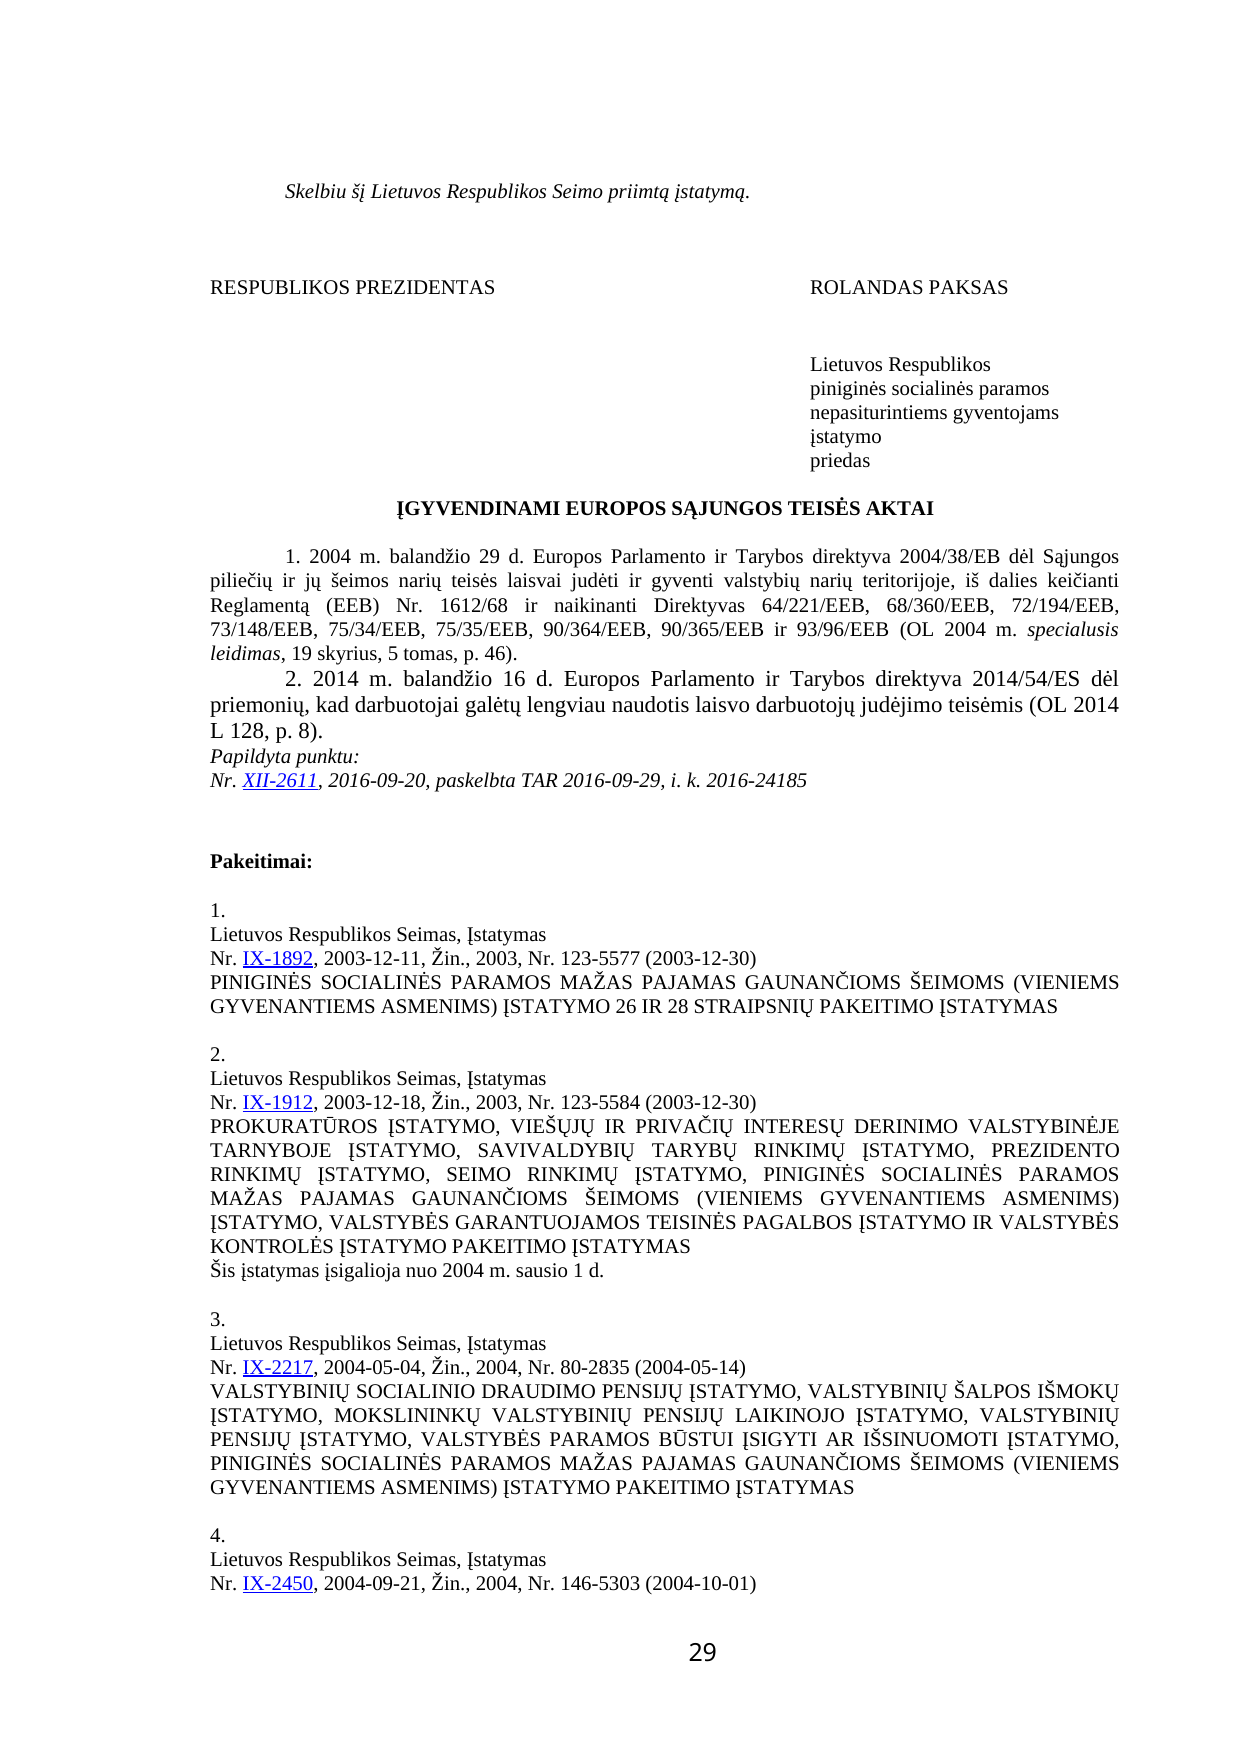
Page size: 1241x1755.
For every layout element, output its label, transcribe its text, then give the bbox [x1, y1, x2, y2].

text piniginės socialinės paramos [210, 376, 1120, 400]
text 1. [210, 897, 1120, 922]
text ĮGYVENDINAMI EUROPOS SĄJUNGOS TEISĖS AKTAI [210, 496, 1120, 520]
text PINIGINĖS SOCIALINĖS PARAMOS MAŽAS PAJAMAS GAUNANČIOMS ŠEIMOMS (VIENIEMS GYVENANTIEMS ASMENIMS) ĮSTATYMO 26 IR 28 STRAIPSNIŲ PAKEITIMO ĮSTATYMAS [210, 970, 1120, 1018]
text Lietuvos Respublikos Seimas, Įstatymas [210, 1066, 1120, 1090]
text 4. [210, 1523, 1120, 1547]
text PROKURATŪROS ĮSTATYMO, VIEŠŲJŲ IR PRIVAČIŲ INTERESŲ DERINIMO VALSTYBINĖJE TARNYBOJE ĮSTATYMO, SAVIVALDYBIŲ TARYBŲ RINKIMŲ ĮSTATYMO, PREZIDENTO RINKIMŲ ĮSTATYMO, SEIMO RINKIMŲ ĮSTATYMO, PINIGINĖS SOCIALINĖS PARAMOS MAŽAS PAJAMAS GAUNANČIOMS ŠEIMOMS (VIENIEMS GYVENANTIEMS ASMENIMS) ĮSTATYMO, VALSTYBĖS GARANTUOJAMOS TEISINĖS PAGALBOS ĮSTATYMO IR VALSTYBĖS KONTROLĖS ĮSTATYMO PAKEITIMO ĮSTATYMAS [210, 1114, 1120, 1258]
text įstatymo [210, 424, 1120, 448]
text Lietuvos Respublikos Seimas, Įstatymas [210, 1331, 1120, 1355]
text Nr. XII-2611, 2016-09-20, paskelbta TAR 2016-09-29, i. k. 2016-24185 [210, 768, 1120, 792]
text Pakeitimai: [210, 849, 1120, 873]
text Nr. IX-1892, 2003-12-11, Žin., 2003, Nr. 123-5577 (2003-12-30) [210, 946, 1120, 970]
text Nr. IX-2217, 2004-05-04, Žin., 2004, Nr. 80-2835 (2004-05-14) [210, 1355, 1120, 1379]
text Lietuvos Respublikos [210, 352, 1120, 376]
text Lietuvos Respublikos Seimas, Įstatymas [210, 922, 1120, 946]
text Papildyta punktu: [210, 744, 1120, 768]
text Nr. IX-2450, 2004-09-21, Žin., 2004, Nr. 146-5303 (2004-10-01) [210, 1571, 1120, 1595]
text 1. 2004 m. balandžio 29 d. Europos Parlamento ir Tarybos direktyva 2004/38/EB dėl Sąjungos piliečių ir jų šeimos narių teisės laisvai judėti ir gyventi valstybių narių teritorijoje, iš dalies keičianti Reglamentą (EEB) Nr. 1612/68 ir naikinanti Direktyvas 64/221/EEB, 68/360/EEB, 72/194/EEB, 73/148/EEB, 75/34/EEB, 75/35/EEB, 90/364/EEB, 90/365/EEB ir 93/96/EEB (OL 2004 m. specialusis leidimas, 19 skyrius, 5 tomas, p. 46). [210, 544, 1120, 665]
text nepasiturintiems gyventojams [210, 400, 1120, 424]
text 3. [210, 1307, 1120, 1331]
text Skelbiu šį Lietuvos Respublikos Seimo priimtą įstatymą. [210, 179, 1120, 203]
text 2. [210, 1042, 1120, 1066]
text Lietuvos Respublikos Seimas, Įstatymas [210, 1547, 1120, 1571]
text Šis įstatymas įsigalioja nuo 2004 m. sausio 1 d. [210, 1258, 1120, 1282]
text 2. 2014 m. balandžio 16 d. Europos Parlamento ir Tarybos direktyva 2014/54/ES dėl priemonių, kad darbuotojai galėtų lengviau naudotis laisvo darbuotojų judėjimo teisėmis (OL 2014 L 128, p. 8). [210, 665, 1120, 744]
text RESPUBLIKOS PREZIDENTAS ROLANDAS PAKSAS [210, 275, 1120, 299]
text VALSTYBINIŲ SOCIALINIO DRAUDIMO PENSIJŲ ĮSTATYMO, VALSTYBINIŲ ŠALPOS IŠMOKŲ ĮSTATYMO, MOKSLININKŲ VALSTYBINIŲ PENSIJŲ LAIKINOJO ĮSTATYMO, VALSTYBINIŲ PENSIJŲ ĮSTATYMO, VALSTYBĖS PARAMOS BŪSTUI ĮSIGYTI AR IŠSINUOMOTI ĮSTATYMO, PINIGINĖS SOCIALINĖS PARAMOS MAŽAS PAJAMAS GAUNANČIOMS ŠEIMOMS (VIENIEMS GYVENANTIEMS ASMENIMS) ĮSTATYMO PAKEITIMO ĮSTATYMAS [210, 1379, 1120, 1499]
text priedas [210, 448, 1120, 472]
text Nr. IX-1912, 2003-12-18, Žin., 2003, Nr. 123-5584 (2003-12-30) [210, 1090, 1120, 1114]
